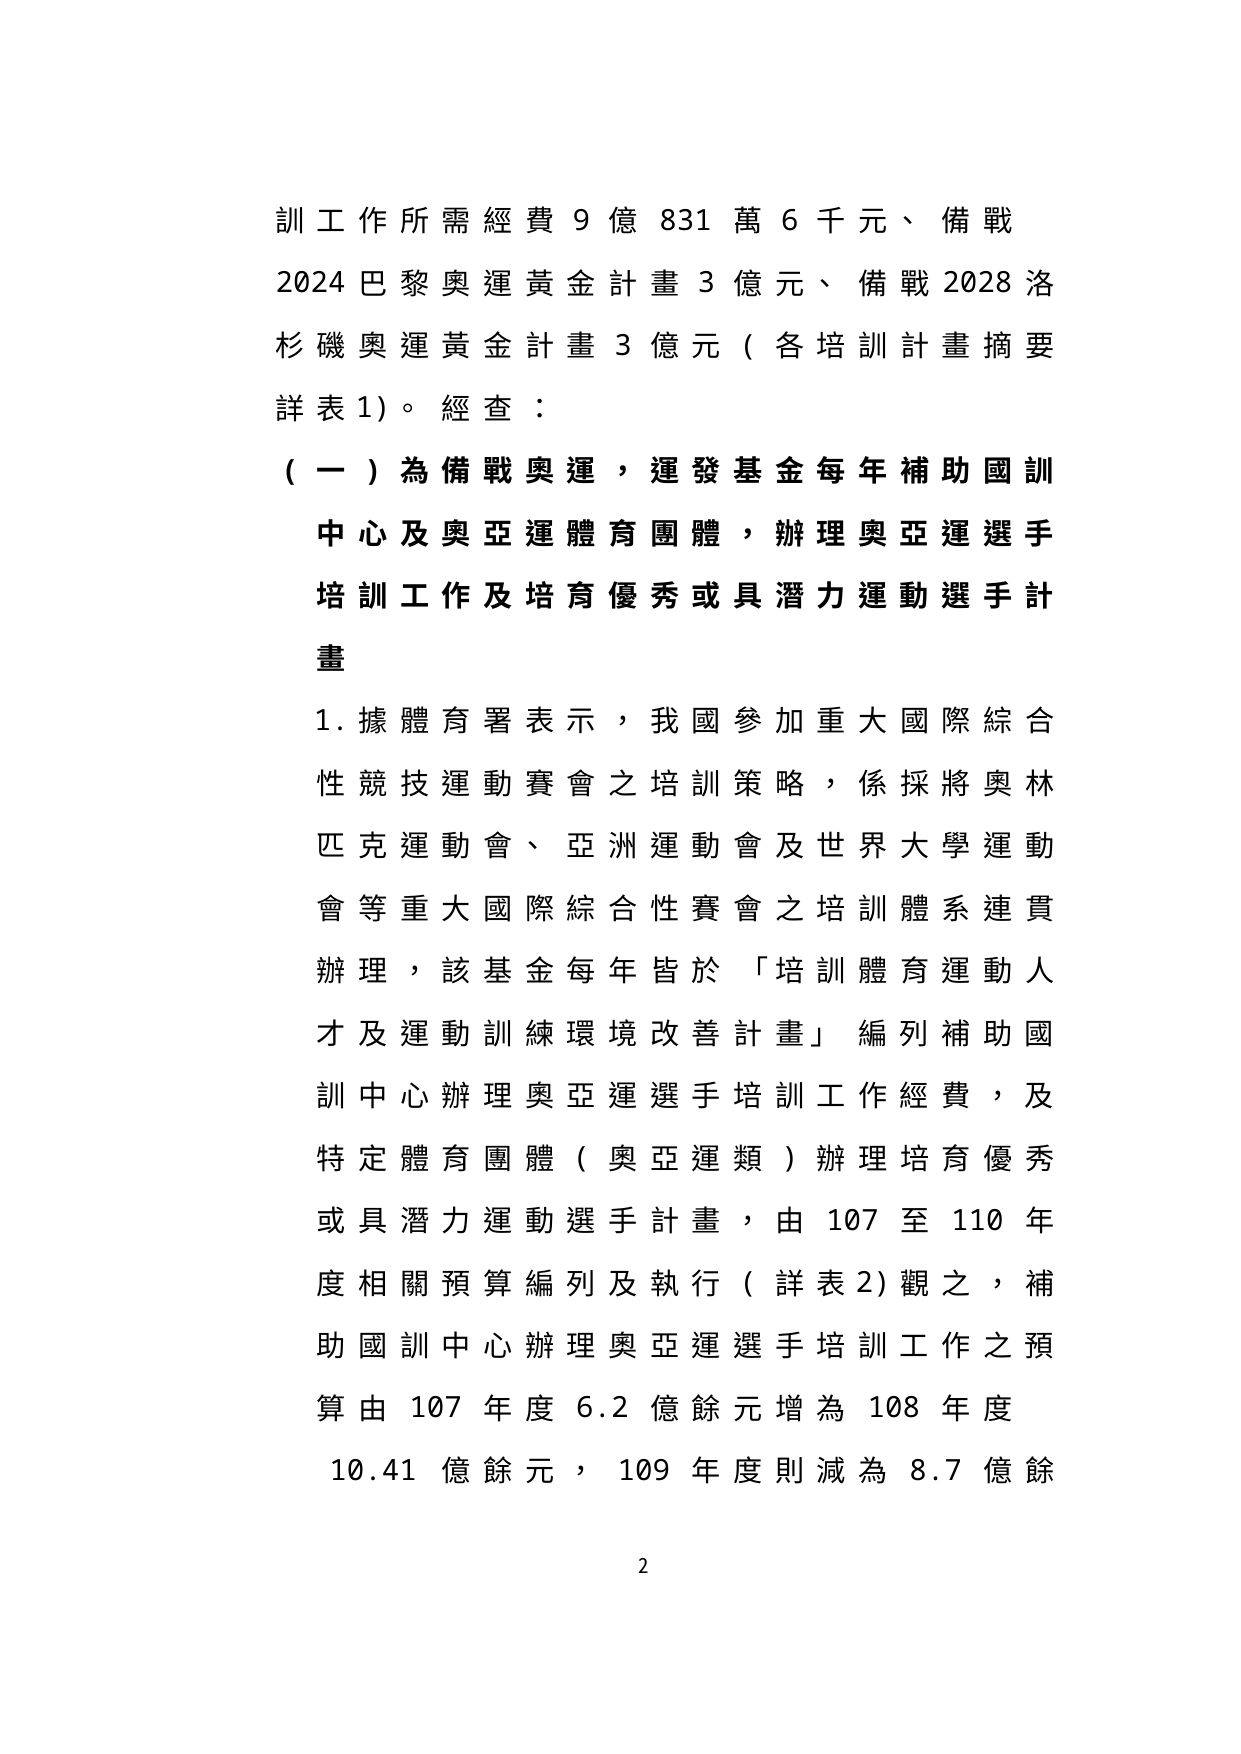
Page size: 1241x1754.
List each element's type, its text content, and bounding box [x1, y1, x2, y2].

text 1.據體育署表示，我國參加重大國際綜合性競技運動賽會之培訓策略，係採將奧林匹克運動會、亞洲運動會及世界大學運動會等重大國際綜合性賽會之培訓體系連貫辦理，該基金每年皆於「培訓體育運動人才及運動訓練環境改善計畫」編列補助國訓中心辦理奧亞運選手培訓工作經費，及特定體育團體(奧亞運類)辦理培育優秀或具潛力運動選手計畫，由107至110年度相關預算編列及執行(詳表2)觀之，補助國訓中心辦理奧亞運選手培訓工作之預算由107年度6.2億餘元增為108年度10.41億餘元，109年度則減為8.7億餘 [274, 677, 1060, 1490]
text 運發基金111年度預算案「培訓體育運動人才及運動訓練環境改善計畫」項下編列委託中華奧林匹克委員會(下稱中華奧會)辦理組團參加國際綜合性運動賽會及體育交流經費1億2,870萬元、培育優秀或具潛力運動選手移訓或比賽經費4億6,500萬元；「國家運動訓練中心(下稱國訓中心)推動菁英運動人才培育計畫」編列辦理選手培訓工作所需經費9億831萬6千元、備戰2024巴黎奧運黃金計畫3億元、備戰2028洛杉磯奧運黃金計畫3億元(各培訓計畫摘要詳表1)。經查： [244, 177, 1060, 427]
text (一)為備戰奧運，運發基金每年補助國訓中心及奧亞運體育團體，辦理奧亞運選手培訓工作及培育優秀或具潛力運動選手計畫 [244, 427, 1060, 677]
